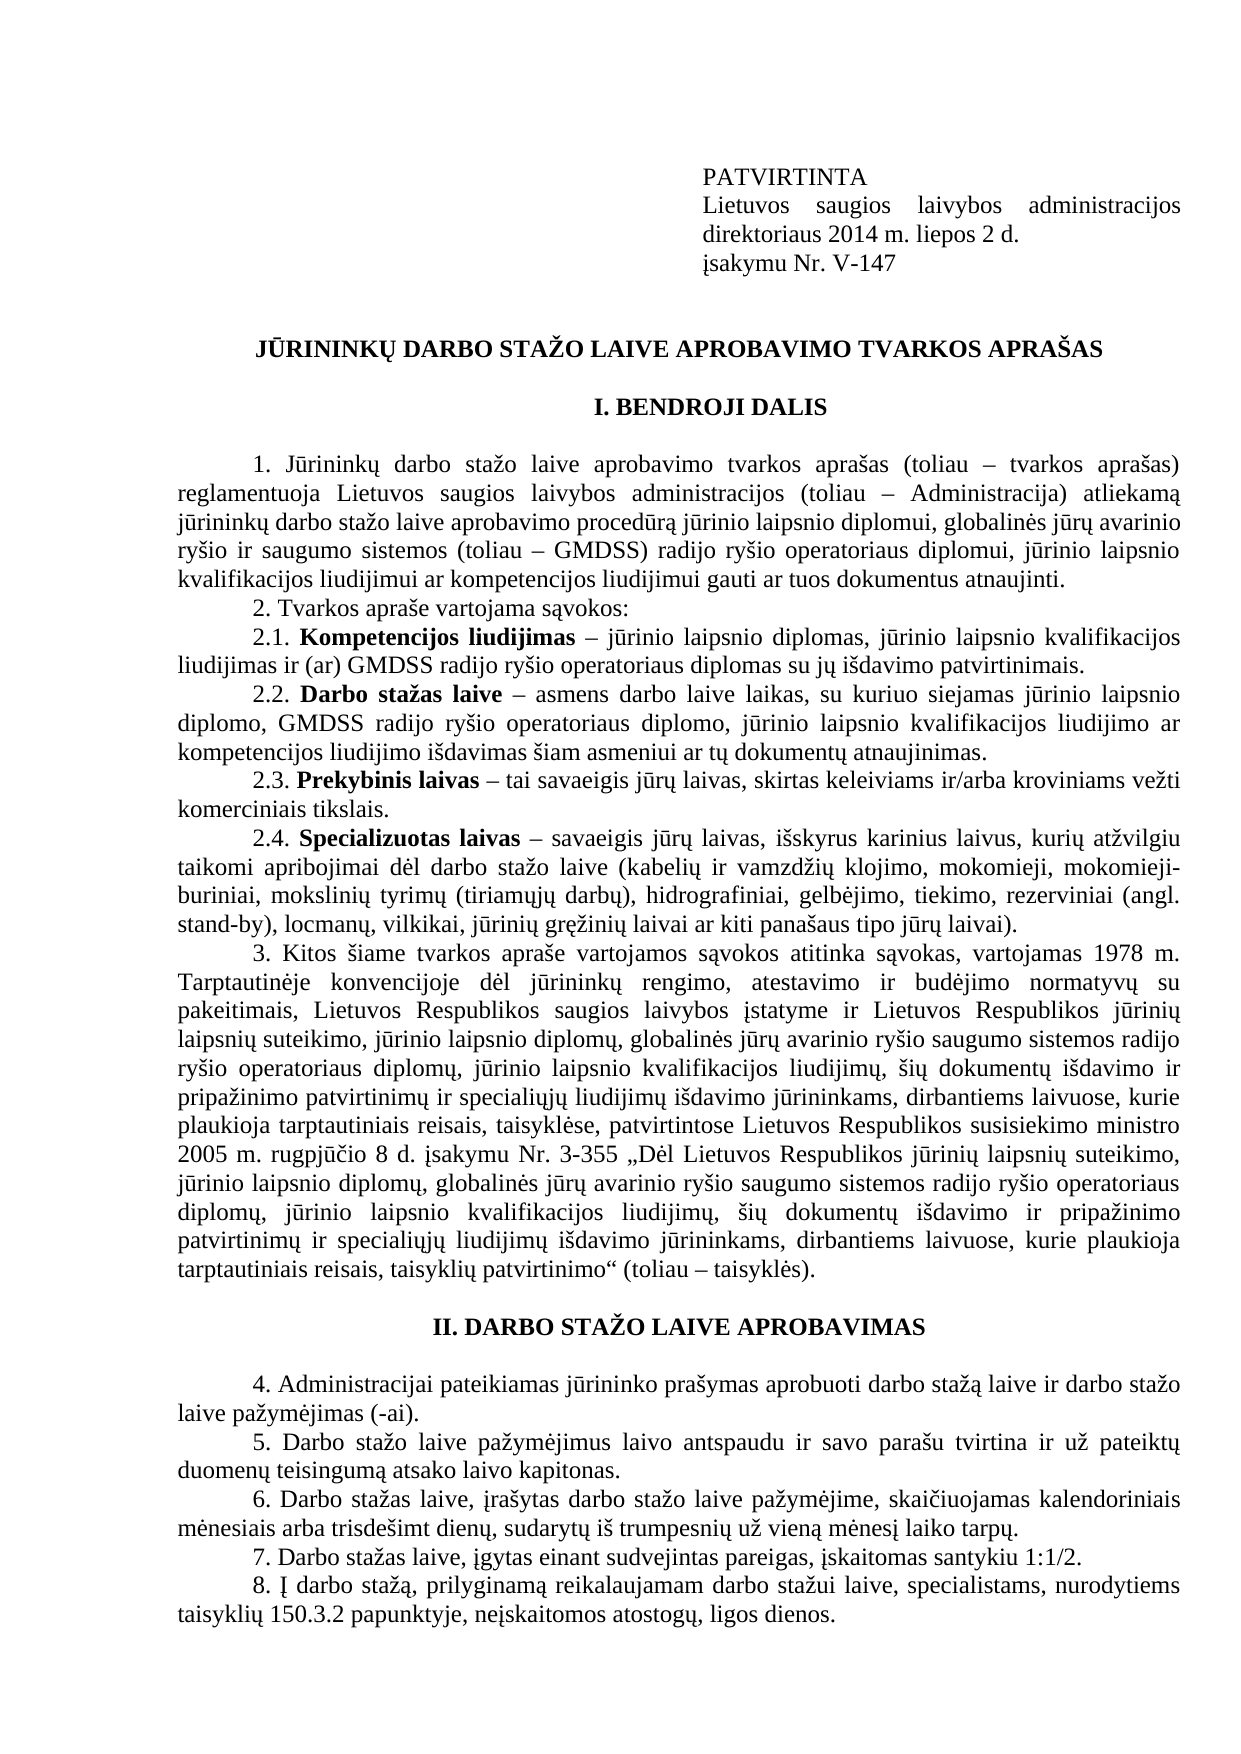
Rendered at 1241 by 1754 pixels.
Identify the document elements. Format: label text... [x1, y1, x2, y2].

text įsakymu Nr. V-147 [702, 248, 1181, 277]
text JŪRININKŲ DARBO STAŽO LAIVE APROBAVIMO TVARKOS APRAŠAS [177, 334, 1181, 363]
text 3. Kitos šiame tvarkos apraše vartojamos sąvokos atitinka sąvokas, vartojamas 1978 m. Tarptautinėje konvencijoje dėl jūrininkų rengimo, atestavimo ir budėjimo normatyvų su pakeitimais, Lietuvos Respublikos saugios laivybos įstatyme ir Lietuvos Respublikos jūrinių laipsnių suteikimo, jūrinio laipsnio diplomų, globalinės jūrų avarinio ryšio saugumo sistemos radijo ryšio operatoriaus diplomų, jūrinio laipsnio kvalifikacijos liudijimų, šių dokumentų išdavimo ir pripažinimo patvirtinimų ir specialiųjų liudijimų išdavimo jūrininkams, dirbantiems laivuose, kurie plaukioja tarptautiniais reisais, taisyklėse, patvirtintose Lietuvos Respublikos susisiekimo ministro 2005 m. rugpjūčio 8 d. įsakymu Nr. 3-355 „Dėl Lietuvos Respublikos jūrinių laipsnių suteikimo, jūrinio laipsnio diplomų, globalinės jūrų avarinio ryšio saugumo sistemos radijo ryšio operatoriaus diplomų, jūrinio laipsnio kvalifikacijos liudijimų, šių dokumentų išdavimo ir pripažinimo patvirtinimų ir specialiųjų liudijimų išdavimo jūrininkams, dirbantiems laivuose, kurie plaukioja tarptautiniais reisais, taisyklių patvirtinimo“ (toliau – taisyklės). [177, 938, 1181, 1283]
text 8. Į darbo stažą, prilyginamą reikalaujamam darbo stažui laive, specialistams, nurodytiems taisyklių 150.3.2 papunktyje, neįskaitomos atostogų, ligos dienos. [177, 1570, 1181, 1628]
text 2.2. Darbo stažas laive – asmens darbo laive laikas, su kuriuo siejamas jūrinio laipsnio diplomo, GMDSS radijo ryšio operatoriaus diplomo, jūrinio laipsnio kvalifikacijos liudijimo ar kompetencijos liudijimo išdavimas šiam asmeniui ar tų dokumentų atnaujinimas. [177, 679, 1181, 765]
text Lietuvos saugios laivybos administracijos direktoriaus 2014 m. liepos 2 d. [702, 190, 1181, 248]
text 2.4. Specializuotas laivas – savaeigis jūrų laivas, išskyrus karinius laivus, kurių atžvilgiu taikomi apribojimai dėl darbo stažo laive (kabelių ir vamzdžių klojimo, mokomieji, mokomieji-buriniai, mokslinių tyrimų (tiriamųjų darbų), hidrografiniai, gelbėjimo, tiekimo, rezerviniai (angl. stand-by), locmanų, vilkikai, jūrinių gręžinių laivai ar kiti panašaus tipo jūrų laivai). [177, 823, 1181, 938]
text PATVIRTINTA [702, 162, 1181, 190]
text 7. Darbo stažas laive, įgytas einant sudvejintas pareigas, įskaitomas santykiu 1:1/2. [177, 1542, 1181, 1570]
text 5. Darbo stažo laive pažymėjimus laivo antspaudu ir savo parašu tvirtina ir už pateiktų duomenų teisingumą atsako laivo kapitonas. [177, 1427, 1181, 1484]
text 4. Administracijai pateikiamas jūrininko prašymas aprobuoti darbo stažą laive ir darbo stažo laive pažymėjimas (-ai). [177, 1369, 1181, 1427]
text 6. Darbo stažas laive, įrašytas darbo stažo laive pažymėjime, skaičiuojamas kalendoriniais mėnesiais arba trisdešimt dienų, sudarytų iš trumpesnių už vieną mėnesį laiko tarpų. [177, 1484, 1181, 1542]
text 2. Tvarkos apraše vartojama sąvokos: [177, 593, 1181, 622]
text 1. Jūrininkų darbo stažo laive aprobavimo tvarkos aprašas (toliau – tvarkos aprašas) reglamentuoja Lietuvos saugios laivybos administracijos (toliau – Administracija) atliekamą jūrininkų darbo stažo laive aprobavimo procedūrą jūrinio laipsnio diplomui, globalinės jūrų avarinio ryšio ir saugumo sistemos (toliau – GMDSS) radijo ryšio operatoriaus diplomui, jūrinio laipsnio kvalifikacijos liudijimui ar kompetencijos liudijimui gauti ar tuos dokumentus atnaujinti. [177, 449, 1181, 593]
text I. BENDROJI DALIS [240, 392, 1181, 420]
text 2.1. Kompetencijos liudijimas – jūrinio laipsnio diplomas, jūrinio laipsnio kvalifikacijos liudijimas ir (ar) GMDSS radijo ryšio operatoriaus diplomas su jų išdavimo patvirtinimais. [177, 622, 1181, 679]
text 2.3. Prekybinis laivas – tai savaeigis jūrų laivas, skirtas keleiviams ir/arba kroviniams vežti komerciniais tikslais. [177, 765, 1181, 823]
text II. DARBO STAŽO LAIVE APROBAVIMAS [177, 1312, 1181, 1340]
